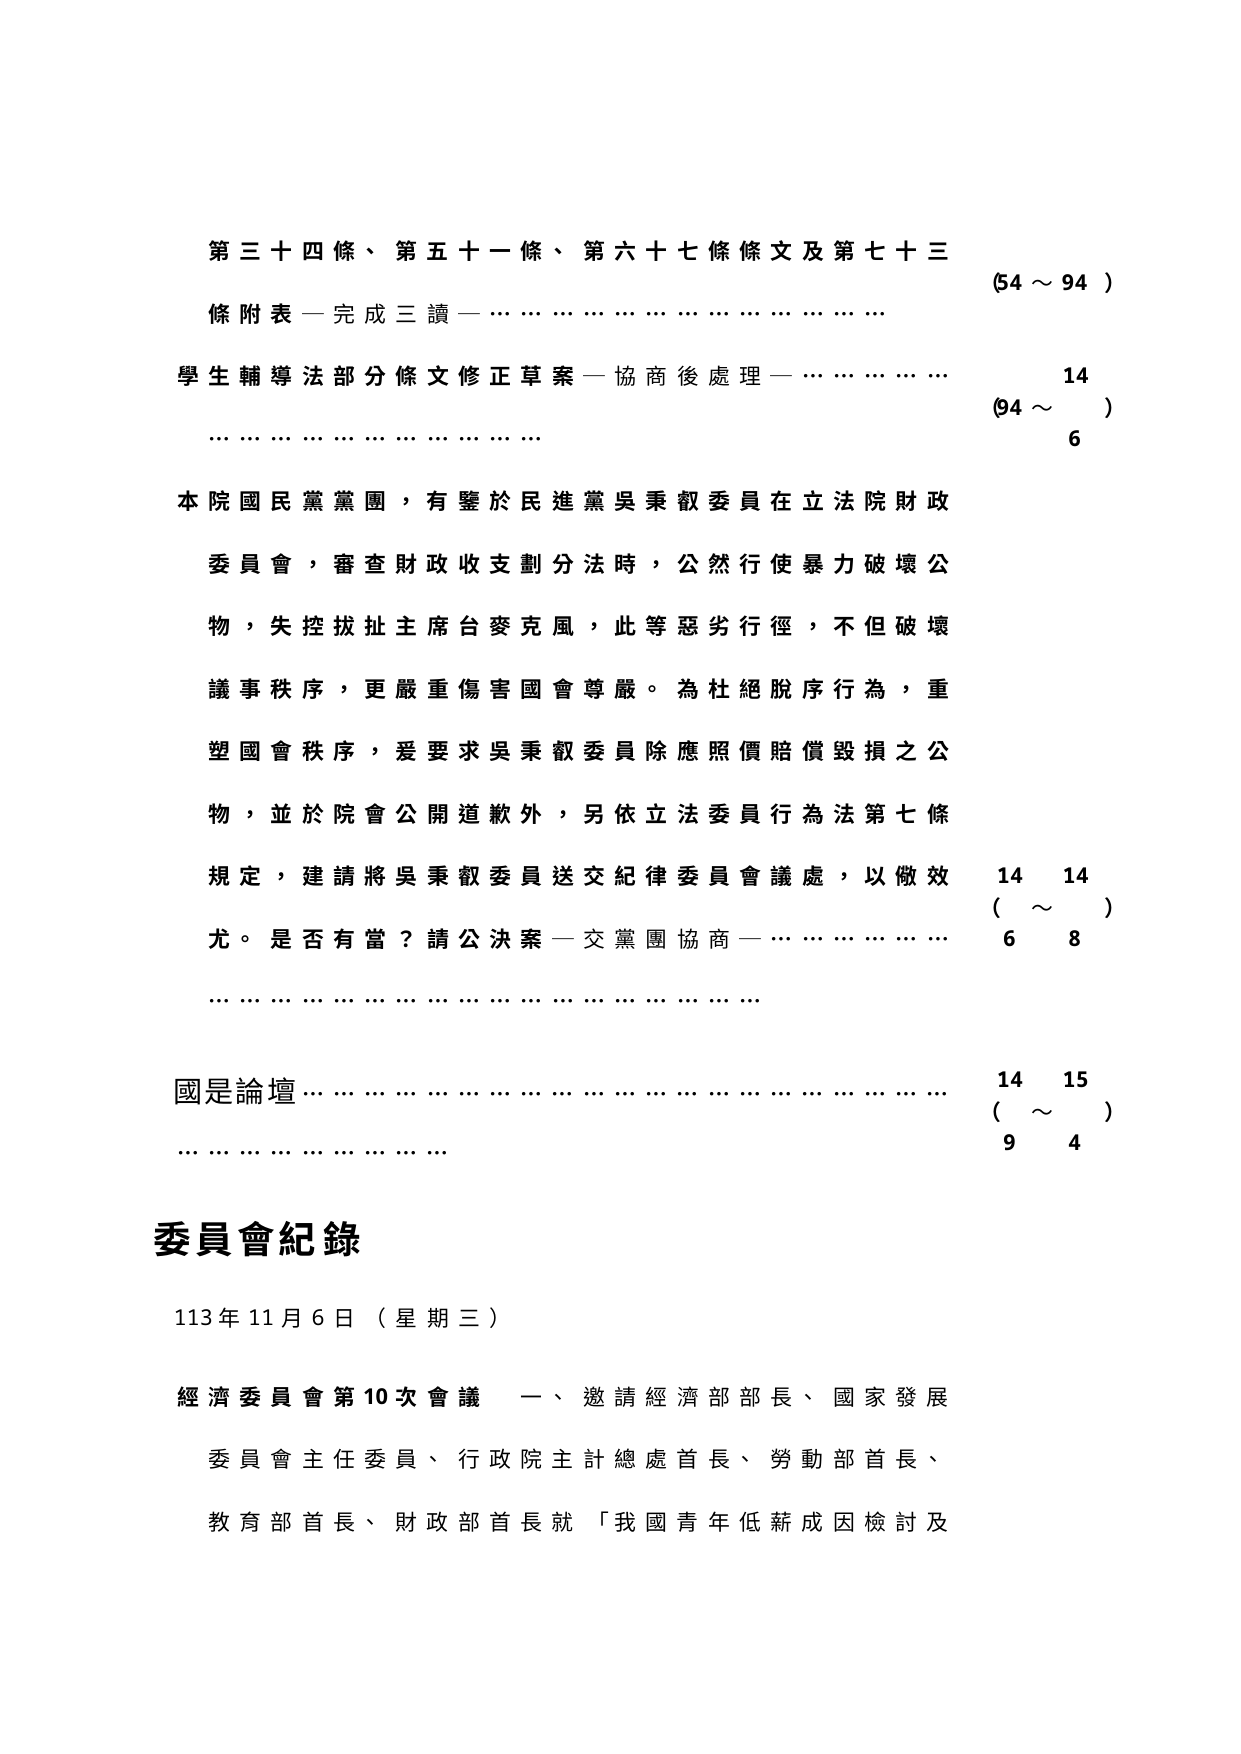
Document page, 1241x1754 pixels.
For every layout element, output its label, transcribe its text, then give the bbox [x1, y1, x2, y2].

table_cell ～ [1023, 344, 1053, 469]
table_cell （ [967, 344, 986, 469]
table_cell 1 [986, 1364, 1023, 1552]
table_cell （ [967, 469, 986, 1031]
table_cell 154 [1053, 1031, 1091, 1189]
table_cell 94 [1053, 219, 1091, 344]
table_cell 146 [1053, 344, 1091, 469]
table_cell 學生輔導法部分條文修正草案─協商後處理─………………………………………… [150, 344, 967, 469]
table_cell （ [967, 1364, 986, 1552]
table_cell 146 [986, 469, 1023, 1031]
table_cell ） [1091, 469, 1108, 1031]
table_cell ～ [1023, 219, 1053, 344]
table_cell ） [1091, 1364, 1108, 1552]
table_cell （ [967, 219, 986, 344]
table_cell （ [967, 1031, 986, 1189]
table_cell 本院國民黨黨團，有鑒於民進黨吳秉叡委員在立法院財政委員會，審查財政收支劃分法時，公然行使暴力破壞公物，失控拔扯主席台麥克風，此等惡劣行徑，不但破壞議事秩序，更嚴重傷害國會尊嚴。為杜絕脫序行為，重塑國會秩序，爰要求吳秉叡委員除應照價賠償毀損之公物，並於院會公開道歉外，另依立法委員行為法第七條規定，建請將吳秉叡委員送交紀律委員會議處，以儆效尤。是否有當？請公決案─交黨團協商─……………………………………………………………… [150, 469, 967, 1031]
table_cell ） [1091, 344, 1108, 469]
table_cell 第三十四條、第五十一條、第六十七條條文及第七十三條附表─完成三讀─………………………………… [150, 219, 967, 344]
table_cell 94 [986, 344, 1023, 469]
table_cell 149 [986, 1031, 1023, 1189]
table_cell [1023, 1364, 1053, 1552]
table_cell 54 [986, 219, 1023, 344]
table_cell 國是論壇……………………………………………………………………………… [150, 1031, 967, 1189]
table_cell ） [1091, 219, 1108, 344]
table_cell 委員會紀錄 113年11月6日（星期三） [150, 1190, 1108, 1364]
table_cell ） [1091, 1031, 1108, 1189]
table_cell 148 [1053, 469, 1091, 1031]
table_cell [1053, 1364, 1091, 1552]
table_cell ～ [1023, 469, 1053, 1031]
table_cell 經濟委員會第10次會議 一、邀請經濟部部長、國家發展委員會主任委員、行政院主計總處首長、勞動部首長、教育部首長、財政部首長就「我國青年低薪成因檢討及 [150, 1364, 967, 1552]
table_cell ～ [1023, 1031, 1053, 1189]
